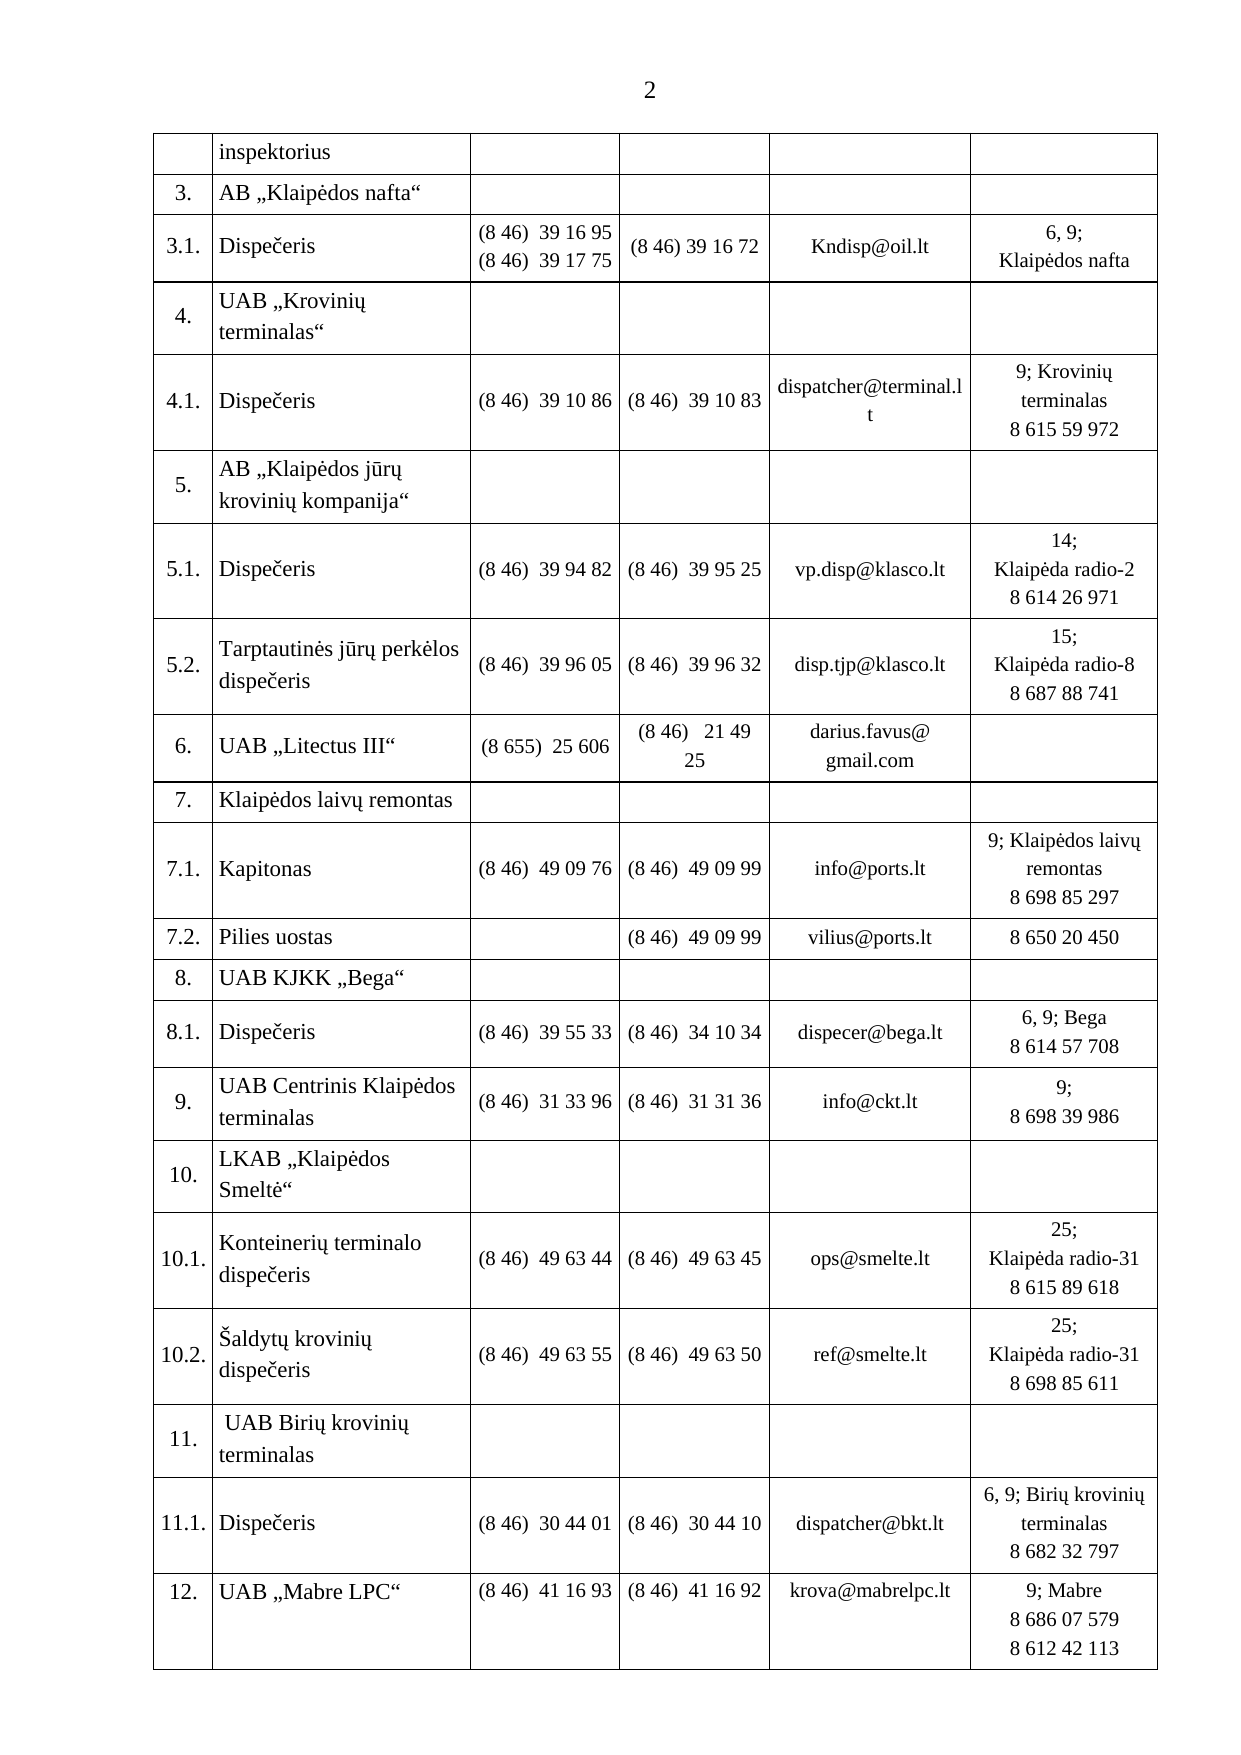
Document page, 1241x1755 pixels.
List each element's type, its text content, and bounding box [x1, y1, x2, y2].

table_cell Dispečeris [213, 1478, 470, 1572]
table_cell 6, 9; Klaipėdos nafta [971, 215, 1157, 281]
table_cell 7.2. [154, 919, 212, 959]
table_cell 9; Mabre 8 686 07 579 8 612 42 113 [971, 1574, 1157, 1668]
table_cell [971, 715, 1157, 781]
table_cell (8 46) 49 09 76 [471, 823, 619, 918]
table_cell 3.1. [154, 215, 212, 281]
table_cell UAB Centrinis Klaipėdos terminalas [213, 1068, 470, 1140]
table_cell 4. [154, 283, 212, 354]
table_cell 5. [154, 451, 212, 522]
table_cell [770, 175, 970, 214]
table_cell UAB Birių krovinių terminalas [213, 1405, 470, 1477]
table_cell [971, 960, 1157, 1000]
table_cell [971, 451, 1157, 522]
table_cell Pilies uostas [213, 919, 470, 959]
table_cell [620, 960, 769, 1000]
table_cell vp.disp@klasco.lt [770, 524, 970, 618]
table_cell [471, 451, 619, 522]
table_cell [971, 175, 1157, 214]
table_cell [471, 134, 619, 173]
table_cell (8 46) 21 49 25 [620, 715, 769, 781]
table_cell (8 46) 30 44 01 [471, 1478, 619, 1572]
table_cell 4.1. [154, 355, 212, 450]
table_cell UAB „Krovinių terminalas“ [213, 283, 470, 354]
table_cell 7. [154, 783, 212, 822]
table_cell (8 46) 30 44 10 [620, 1478, 769, 1572]
table_cell 11.1. [154, 1478, 212, 1572]
table_cell (8 46) 34 10 34 [620, 1001, 769, 1067]
table_cell [770, 1405, 970, 1477]
table_cell (8 46) 39 94 82 [471, 524, 619, 618]
table_cell [971, 783, 1157, 822]
table_cell dispatcher@terminal.lt [770, 355, 970, 450]
table_cell 11. [154, 1405, 212, 1477]
table_cell [471, 175, 619, 214]
table_cell 5.1. [154, 524, 212, 618]
table_cell 5.2. [154, 619, 212, 714]
table_cell 10.2. [154, 1309, 212, 1404]
table_cell ops@smelte.lt [770, 1213, 970, 1308]
table_cell 3. [154, 175, 212, 214]
table_cell [471, 919, 619, 959]
table_cell [620, 1405, 769, 1477]
table_cell (8 46) 39 96 05 [471, 619, 619, 714]
table_cell UAB „Mabre LPC“ [213, 1574, 470, 1668]
table_cell Kapitonas [213, 823, 470, 918]
table_cell AB „Klaipėdos jūrų krovinių kompanija“ [213, 451, 470, 522]
table_cell [770, 283, 970, 354]
table_cell [620, 783, 769, 822]
table_cell [620, 283, 769, 354]
table_cell vilius@ports.lt [770, 919, 970, 959]
table_cell (8 46) 31 33 96 [471, 1068, 619, 1140]
table_cell 15; Klaipėda radio-8 8 687 88 741 [971, 619, 1157, 714]
table_cell UAB „Litectus III“ [213, 715, 470, 781]
table_cell inspektorius [213, 134, 470, 173]
table_cell 25; Klaipėda radio-31 8 698 85 611 [971, 1309, 1157, 1404]
table_cell (8 46) 49 63 50 [620, 1309, 769, 1404]
table_cell [154, 134, 212, 173]
table_cell darius.favus@ gmail.com [770, 715, 970, 781]
table_cell (8 46) 41 16 92 [620, 1574, 769, 1668]
table_cell [471, 1405, 619, 1477]
table_cell (8 46) 39 95 25 [620, 524, 769, 618]
table_cell [471, 1141, 619, 1212]
table_cell Dispečeris [213, 524, 470, 618]
table_cell [471, 783, 619, 822]
table_cell [971, 1141, 1157, 1212]
table_cell info@ckt.lt [770, 1068, 970, 1140]
table_cell (8 655) 25 606 [471, 715, 619, 781]
table_cell (8 46) 41 16 93 [471, 1574, 619, 1668]
table_cell (8 46) 39 55 33 [471, 1001, 619, 1067]
table_cell (8 46) 39 16 72 [620, 215, 769, 281]
table_cell 8.1. [154, 1001, 212, 1067]
table_cell AB „Klaipėdos nafta“ [213, 175, 470, 214]
table_cell 25; Klaipėda radio-31 8 615 89 618 [971, 1213, 1157, 1308]
table_cell (8 46) 39 16 95 (8 46) 39 17 75 [471, 215, 619, 281]
table_cell (8 46) 39 10 83 [620, 355, 769, 450]
table_cell 8 650 20 450 [971, 919, 1157, 959]
table_cell (8 46) 31 31 36 [620, 1068, 769, 1140]
table_cell [770, 1141, 970, 1212]
table_cell 9. [154, 1068, 212, 1140]
table_cell 12. [154, 1574, 212, 1668]
table_cell Dispečeris [213, 355, 470, 450]
table_cell [770, 783, 970, 822]
table_cell [971, 1405, 1157, 1477]
table_cell [770, 451, 970, 522]
table_cell dispatcher@bkt.lt [770, 1478, 970, 1572]
table_cell 6, 9; Bega 8 614 57 708 [971, 1001, 1157, 1067]
table_cell dispecer@bega.lt [770, 1001, 970, 1067]
table_cell UAB KJKK „Bega“ [213, 960, 470, 1000]
table_cell 9; Klaipėdos laivų remontas 8 698 85 297 [971, 823, 1157, 918]
table_cell [620, 134, 769, 173]
table_cell Klaipėdos laivų remontas [213, 783, 470, 822]
table_cell (8 46) 49 63 55 [471, 1309, 619, 1404]
table_cell ref@smelte.lt [770, 1309, 970, 1404]
table_cell [770, 960, 970, 1000]
table_cell 7.1. [154, 823, 212, 918]
table_cell Kndisp@oil.lt [770, 215, 970, 281]
table_cell Tarptautinės jūrų perkėlos dispečeris [213, 619, 470, 714]
table_cell (8 46) 49 63 45 [620, 1213, 769, 1308]
table_cell [620, 451, 769, 522]
table_cell Konteinerių terminalo dispečeris [213, 1213, 470, 1308]
table_cell 9; 8 698 39 986 [971, 1068, 1157, 1140]
table_cell info@ports.lt [770, 823, 970, 918]
table_cell [620, 175, 769, 214]
table_cell (8 46) 49 63 44 [471, 1213, 619, 1308]
table_cell (8 46) 49 09 99 [620, 823, 769, 918]
table_cell Dispečeris [213, 1001, 470, 1067]
table_cell [620, 1141, 769, 1212]
table_cell Dispečeris [213, 215, 470, 281]
table_cell 8. [154, 960, 212, 1000]
table_cell [971, 134, 1157, 173]
table_cell 6, 9; Birių krovinių terminalas 8 682 32 797 [971, 1478, 1157, 1572]
table_cell 10.1. [154, 1213, 212, 1308]
table_cell LKAB „Klaipėdos Smeltė“ [213, 1141, 470, 1212]
table_cell (8 46) 39 96 32 [620, 619, 769, 714]
table_cell [471, 960, 619, 1000]
table_cell krova@mabrelpc.lt [770, 1574, 970, 1668]
table_cell [971, 283, 1157, 354]
table_cell 10. [154, 1141, 212, 1212]
table_cell (8 46) 49 09 99 [620, 919, 769, 959]
table_cell disp.tjp@klasco.lt [770, 619, 970, 714]
table_cell 9; Krovinių terminalas 8 615 59 972 [971, 355, 1157, 450]
table_cell [770, 134, 970, 173]
table_cell 14; Klaipėda radio-2 8 614 26 971 [971, 524, 1157, 618]
table_cell (8 46) 39 10 86 [471, 355, 619, 450]
table_cell Šaldytų krovinių dispečeris [213, 1309, 470, 1404]
table_cell [471, 283, 619, 354]
table_cell 6. [154, 715, 212, 781]
